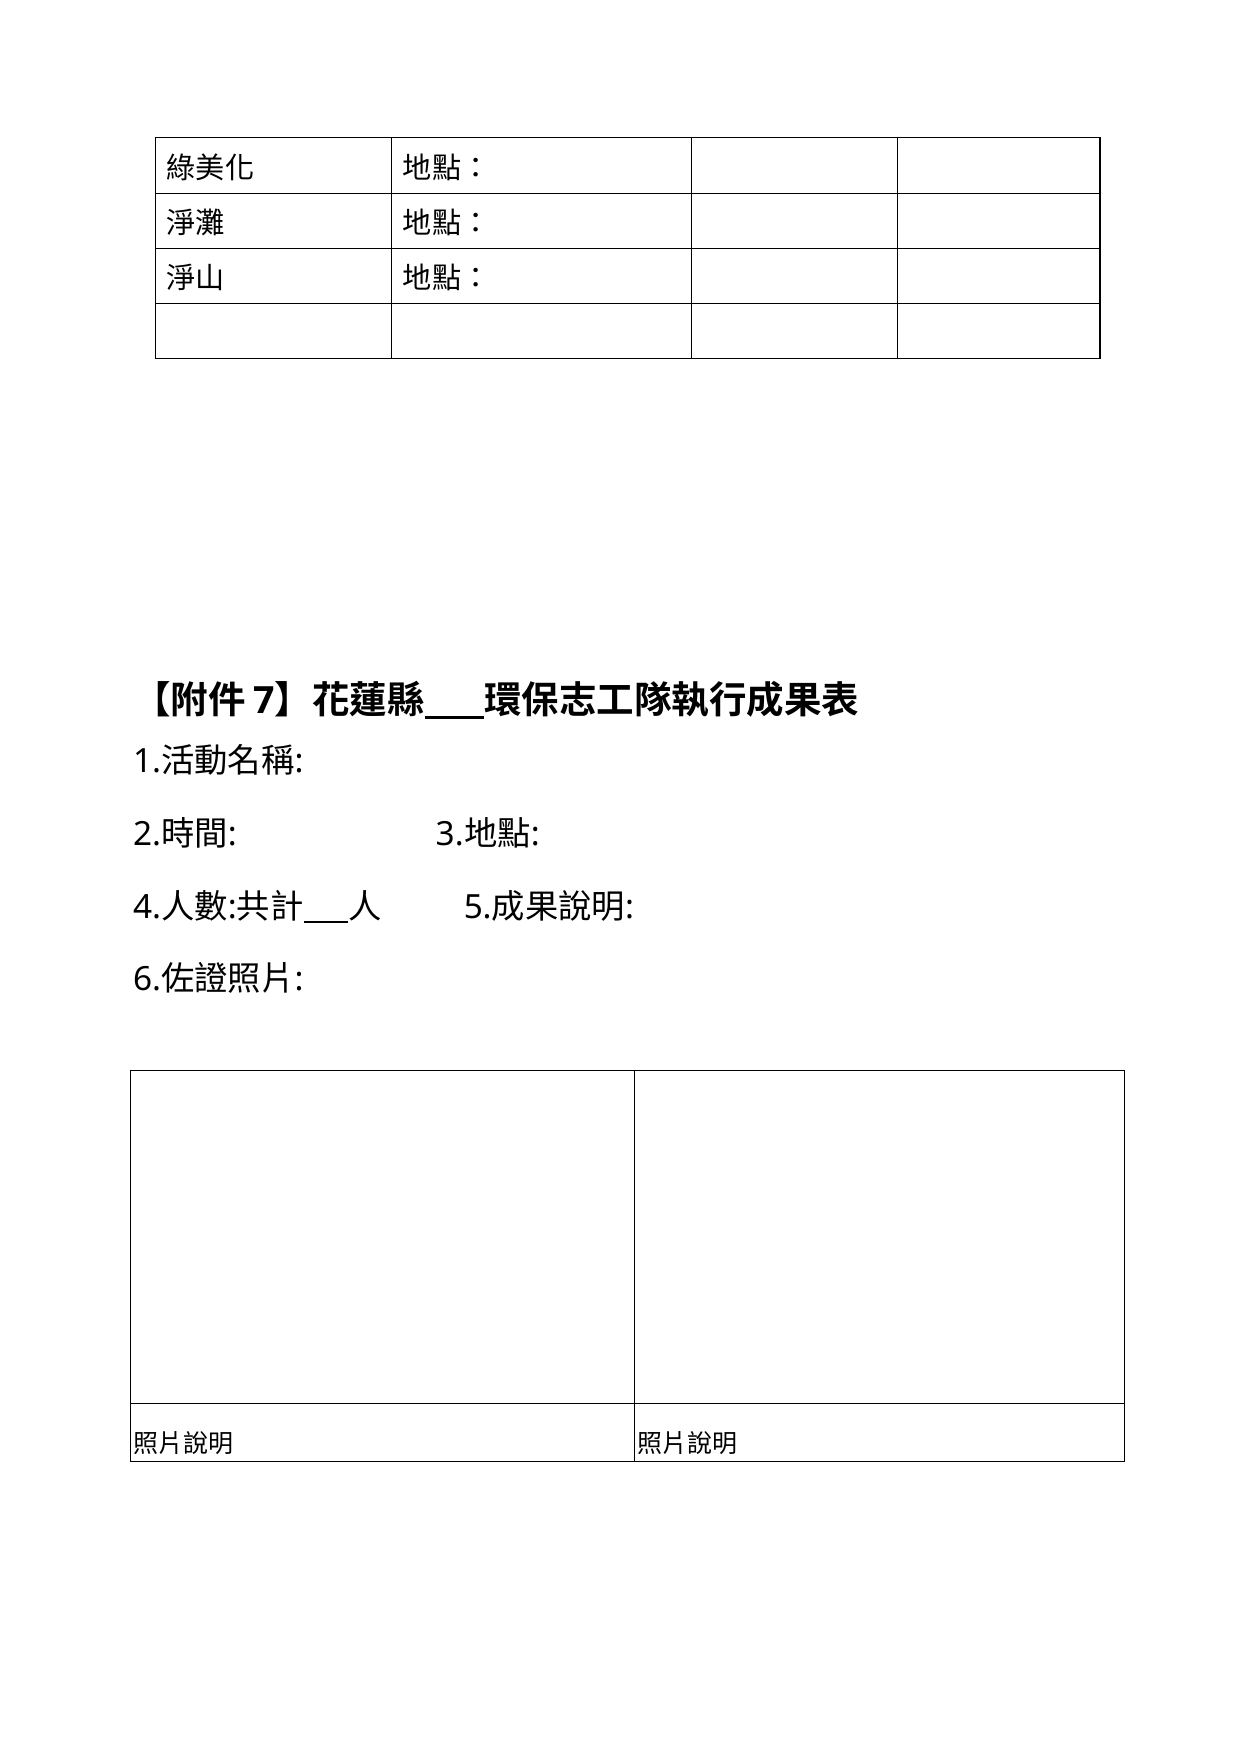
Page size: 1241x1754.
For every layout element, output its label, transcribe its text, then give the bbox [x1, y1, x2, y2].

table_cell [692, 138, 897, 192]
table_cell [898, 194, 1099, 248]
table_cell [156, 304, 391, 358]
text 1.活動名稱: [133, 734, 1122, 783]
table_cell [898, 249, 1099, 303]
table_cell 地點： [392, 249, 691, 303]
table_cell [692, 304, 897, 358]
table_cell 照片說明 [635, 1404, 1124, 1461]
text 6.佐證照片: [133, 952, 1122, 1001]
table_cell [692, 249, 897, 303]
table_header [131, 1071, 634, 1403]
text 4.人數:共計 人 5.成果說明: [133, 879, 1122, 928]
text 2.時間: 3.地點: [133, 807, 1122, 855]
table_cell [392, 304, 691, 358]
table_cell 綠美化 [156, 138, 391, 192]
table_header [635, 1071, 1124, 1403]
table_cell 地點： [392, 138, 691, 192]
table_cell [692, 194, 897, 248]
table_cell 照片說明 [131, 1404, 634, 1461]
table_cell [898, 138, 1099, 192]
table_cell 淨灘 [156, 194, 391, 248]
table_cell 地點： [392, 194, 691, 248]
table_cell 淨山 [156, 249, 391, 303]
text 【附件7】花蓮縣 環保志工隊執行成果表 [133, 659, 1122, 734]
table_cell [898, 304, 1099, 358]
